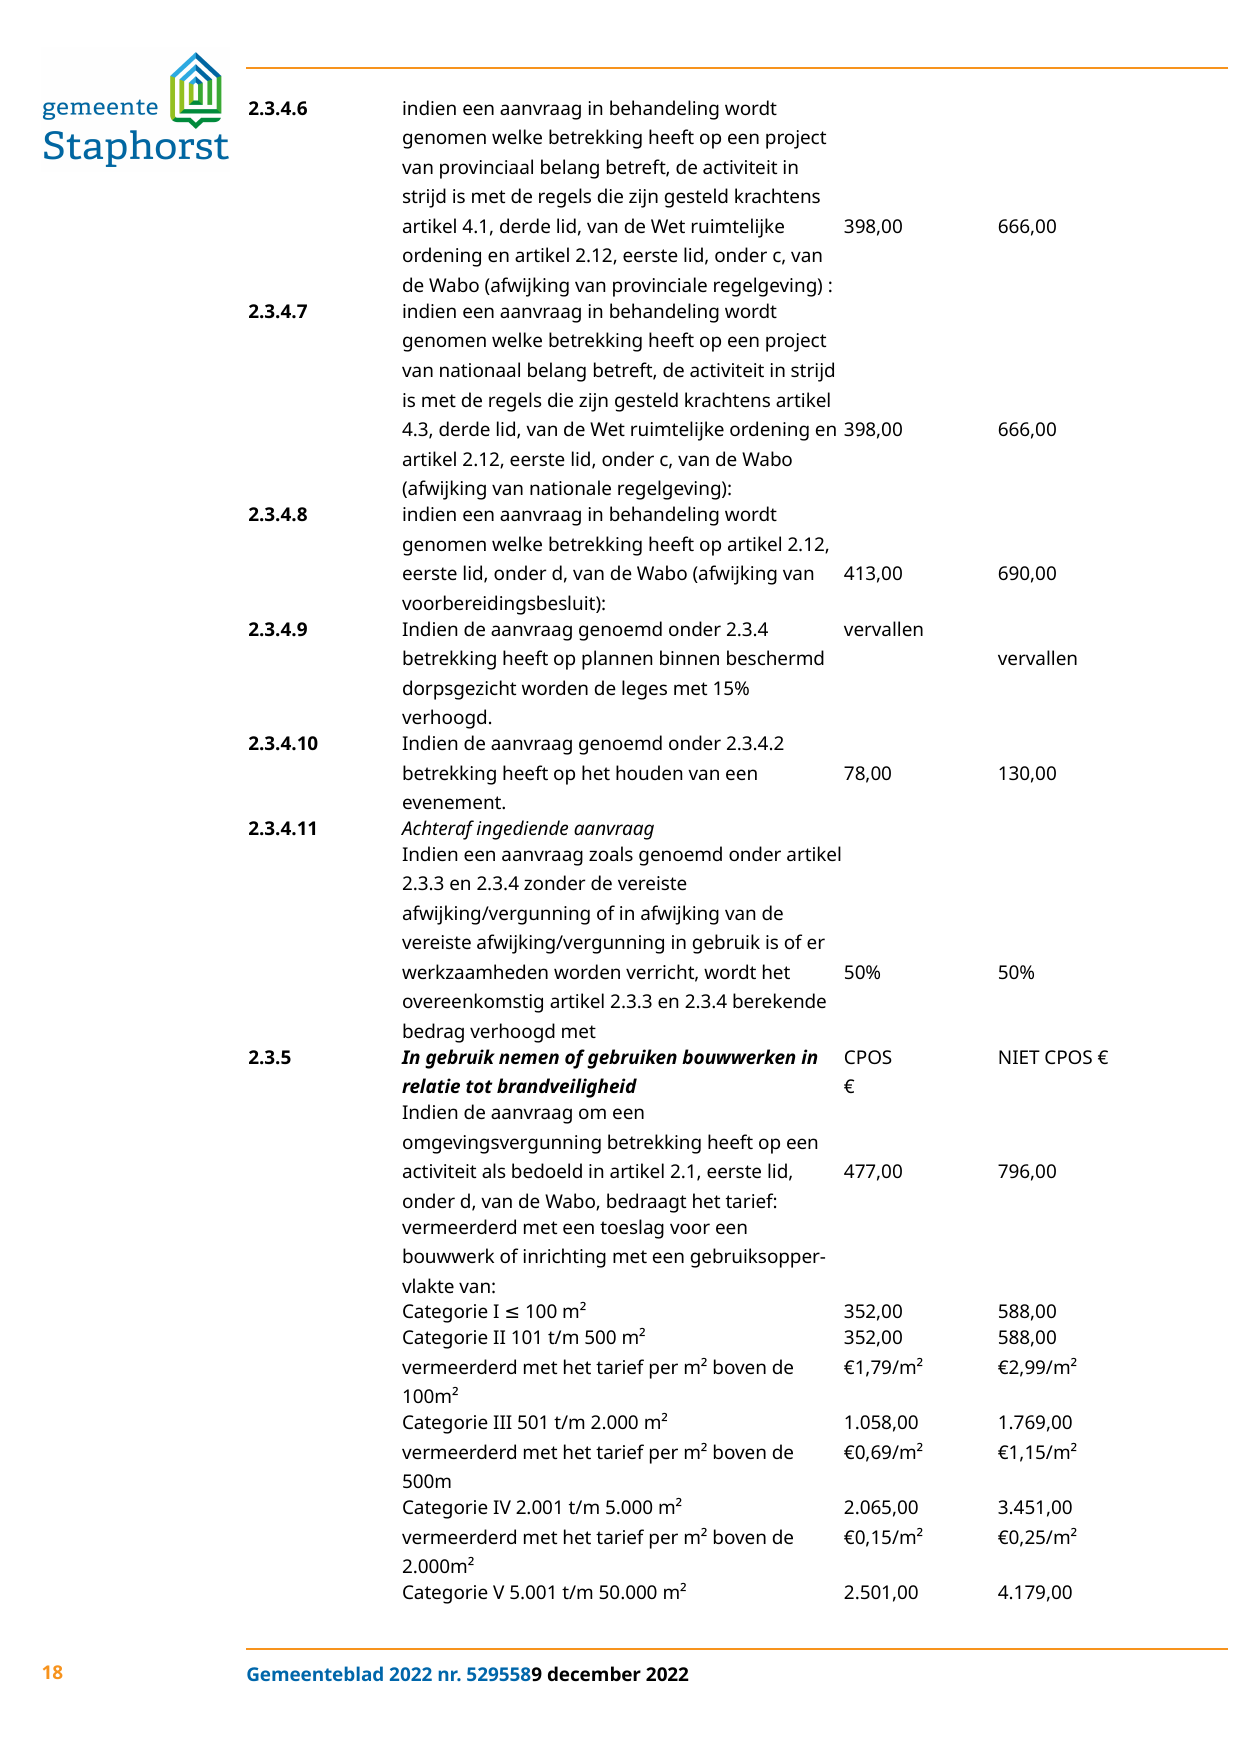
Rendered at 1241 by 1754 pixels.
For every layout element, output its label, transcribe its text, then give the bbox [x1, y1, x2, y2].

table_cell Categorie V 5.001 t/m 50.000 m² [402, 1579, 844, 1605]
table_cell [844, 1214, 998, 1299]
table_cell [248, 1299, 402, 1324]
table_cell [248, 1214, 402, 1299]
table_cell 413,00 [844, 501, 998, 616]
table_cell vervallen [998, 616, 1152, 730]
table_cell [248, 841, 402, 1044]
table_cell 352,00 [844, 1299, 998, 1324]
table_cell Indien de aanvraag om een omgevingsvergunning betrekking heeft op een activiteit als bedoeld in artikel 2.1, eerste lid, onder d, van de Wabo, bedraagt het tarief: [402, 1099, 844, 1214]
table_cell 588,00 €2,99/m² [998, 1325, 1152, 1409]
table_cell 2.3.4.8 [248, 501, 402, 616]
table_cell In gebruik nemen of gebruiken bouwwerken in relatie tot brandveiligheid [402, 1044, 844, 1099]
table_cell 2.3.4.11 [248, 815, 402, 841]
table_cell 2.3.4.10 [248, 730, 402, 815]
table_cell Categorie II 101 t/m 500 m² vermeerderd met het tarief per m² boven de 100m² [402, 1325, 844, 1409]
table_cell 477,00 [844, 1099, 998, 1214]
table_cell 50% [998, 841, 1152, 1044]
table_cell 352,00 €1,79/m² [844, 1325, 998, 1409]
table_cell vermeerderd met een toeslag voor een bouwwerk of inrichting met een gebruiksopper-vlakte van: [402, 1214, 844, 1299]
table_cell 2.065,00 €0,15/m² [844, 1494, 998, 1579]
table_cell Achteraf ingediende aanvraag [402, 815, 844, 841]
table_cell 50% [844, 841, 998, 1044]
table_cell [248, 1494, 402, 1579]
table_cell 588,00 [998, 1299, 1152, 1324]
table_cell Categorie I ≤ 100 m² [402, 1299, 844, 1324]
table_cell [248, 1099, 402, 1214]
table_cell 2.3.4.6 [248, 95, 402, 298]
table_cell [248, 1409, 402, 1494]
table_cell 4.179,00 [998, 1579, 1152, 1605]
table_cell Indien de aanvraag genoemd onder 2.3.4 betrekking heeft op plannen binnen beschermd dorpsgezicht worden de leges met 15% verhoogd. [402, 616, 844, 730]
table_cell Indien een aanvraag zoals genoemd onder artikel 2.3.3 en 2.3.4 zonder de vereiste afwijking/vergunning of in afwijking van de vereiste afwijking/vergunning in gebruik is of er werkzaamheden worden verricht, wordt het overeenkomstig artikel 2.3.3 en 2.3.4 berekende bedrag verhoogd met [402, 841, 844, 1044]
table_cell vervallen [844, 616, 998, 730]
table_cell 2.3.4.9 [248, 616, 402, 730]
table_cell 130,00 [998, 730, 1152, 815]
table_cell [998, 1214, 1152, 1299]
table_cell [844, 815, 998, 841]
table_cell [248, 1325, 402, 1409]
table_cell indien een aanvraag in behandeling wordt genomen welke betrekking heeft op artikel 2.12, eerste lid, onder d, van de Wabo (afwijking van voorbereidingsbesluit): [402, 501, 844, 616]
table_cell 1.769,00 €1,15/m² [998, 1409, 1152, 1494]
table_cell 2.501,00 [844, 1579, 998, 1605]
table_cell 398,00 [844, 95, 998, 298]
picture [41, 47, 231, 172]
table_cell Categorie IV 2.001 t/m 5.000 m² vermeerderd met het tarief per m² boven de 2.000m² [402, 1494, 844, 1579]
table_cell 666,00 [998, 95, 1152, 298]
table_cell 2.3.4.7 [248, 298, 402, 501]
table_cell [248, 1579, 402, 1605]
table_cell 398,00 [844, 298, 998, 501]
table_cell CPOS € [844, 1044, 998, 1099]
table_cell 690,00 [998, 501, 1152, 616]
table_cell Indien de aanvraag genoemd onder 2.3.4.2 betrekking heeft op het houden van een evenement. [402, 730, 844, 815]
table_cell 78,00 [844, 730, 998, 815]
table_cell 1.058,00 €0,69/m² [844, 1409, 998, 1494]
table_cell 666,00 [998, 298, 1152, 501]
table_cell 2.3.5 [248, 1044, 402, 1099]
table_cell indien een aanvraag in behandeling wordt genomen welke betrekking heeft op een project van nationaal belang betreft, de activiteit in strijd is met de regels die zijn gesteld krachtens artikel 4.3, derde lid, van de Wet ruimtelijke ordening en artikel 2.12, eerste lid, onder c, van de Wabo (afwijking van nationale regelgeving): [402, 298, 844, 501]
table_cell Categorie III 501 t/m 2.000 m² vermeerderd met het tarief per m² boven de 500m [402, 1409, 844, 1494]
table_cell indien een aanvraag in behandeling wordt genomen welke betrekking heeft op een project van provinciaal belang betreft, de activiteit in strijd is met de regels die zijn gesteld krachtens artikel 4.1, derde lid, van de Wet ruimtelijke ordening en artikel 2.12, eerste lid, onder c, van de Wabo (afwijking van provinciale regelgeving) : [402, 95, 844, 298]
table_cell [998, 815, 1152, 841]
table_cell 3.451,00 €0,25/m² [998, 1494, 1152, 1579]
table_cell 796,00 [998, 1099, 1152, 1214]
table_cell NIET CPOS € [998, 1044, 1152, 1099]
